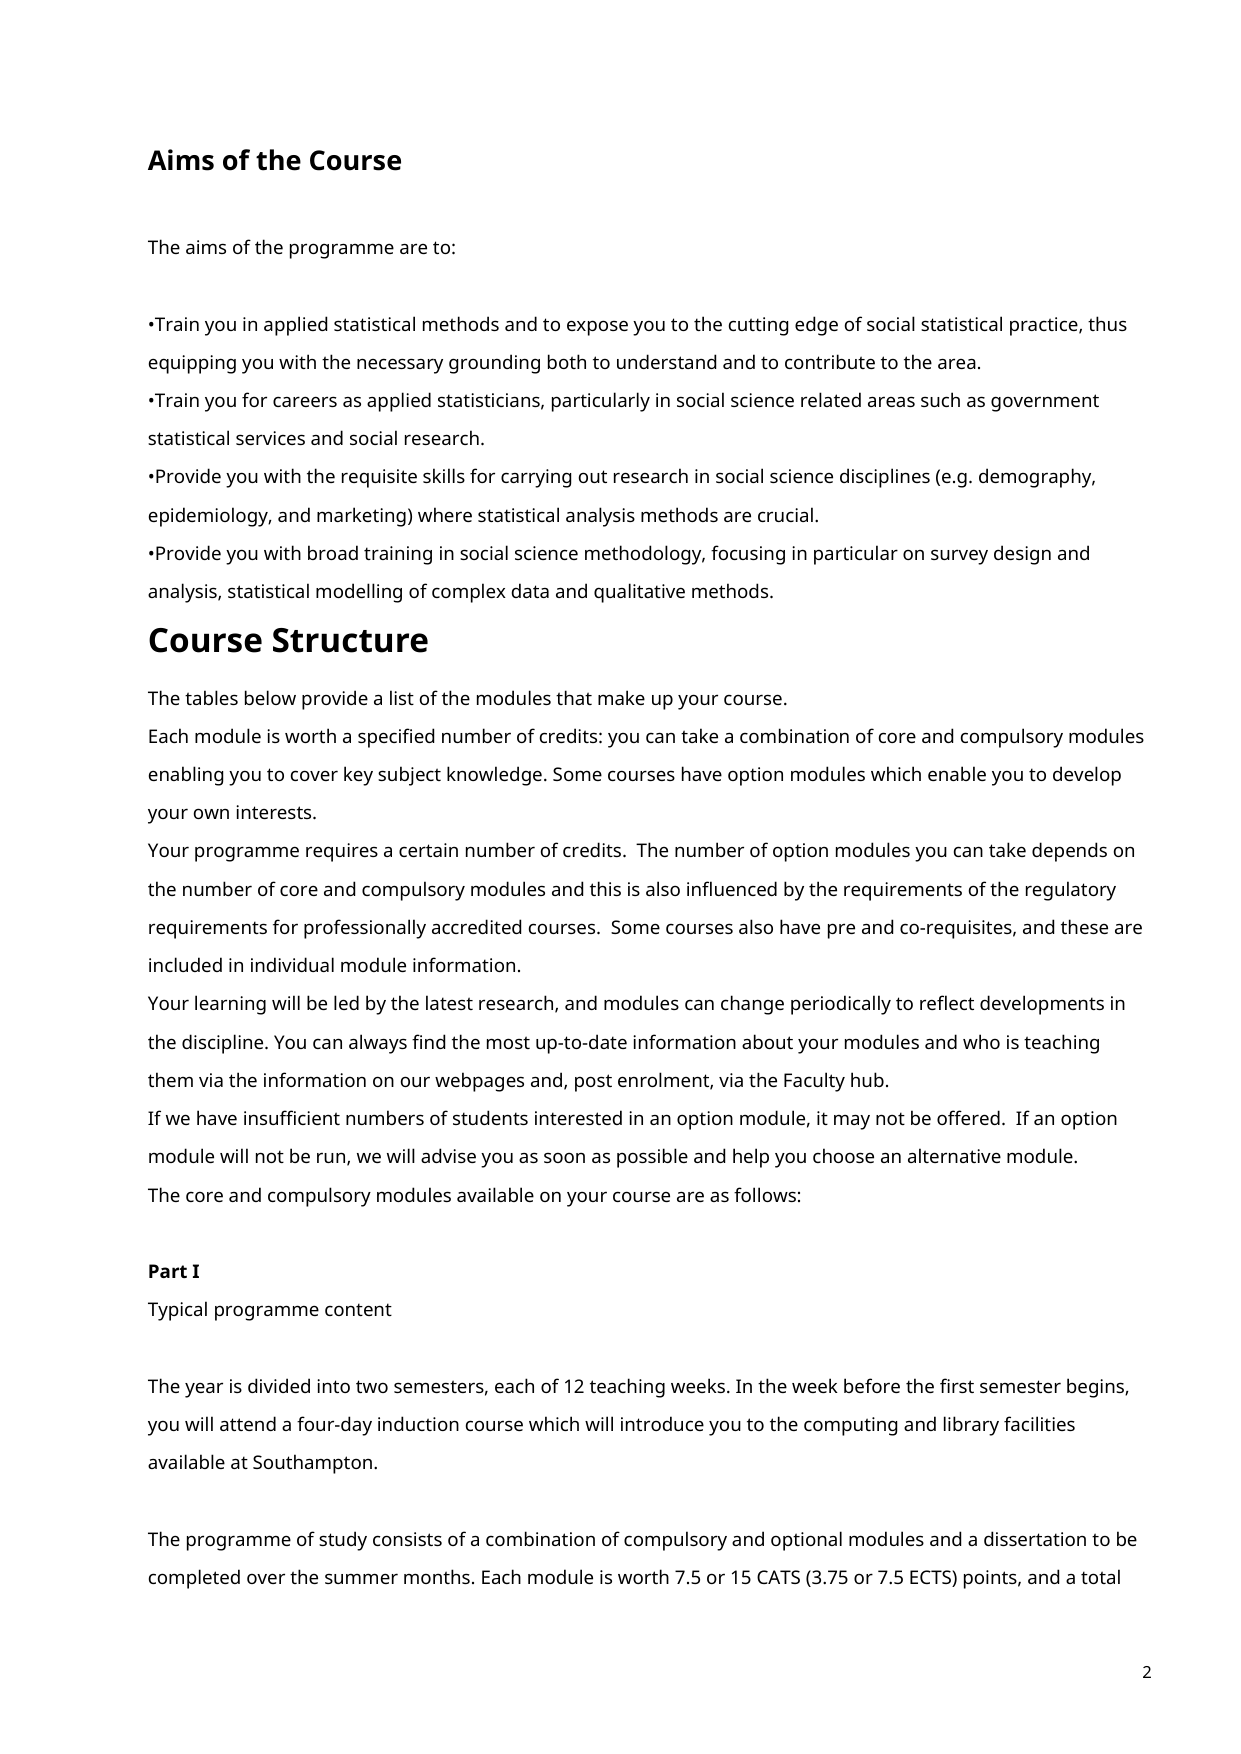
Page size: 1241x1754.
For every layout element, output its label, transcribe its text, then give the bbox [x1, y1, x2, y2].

subtitle Aims of the Course [148, 141, 1152, 178]
table_header Part I Typical programme content The year is divided into two semesters, each of 12 teaching weeks. In the week before the first semester begins, you will attend a four-day induction course which will introduce you to the computing and library facilities available at Southampton. The programme of study consists of a combination of compulsory and optional modules and a dissertation to be completed over the summer months. Each module is worth 7.5 or 15 CATS (3.75 or 7.5 ECTS) points, and a total [136, 1220, 1152, 1590]
text The tables below provide a list of the modules that make up your course. [148, 685, 1152, 710]
text Your learning will be led by the latest research, and modules can change periodically to reflect developments in the discipline. You can always find the most up-to-date information about your modules and who is teaching them via the information on our webpages and, post enrolment, via the Faculty hub. [148, 991, 1152, 1093]
subtitle Course Structure [148, 617, 1152, 662]
text If we have insufficient numbers of students interested in an option module, it may not be offered. If an option module will not be run, we will advise you as soon as possible and help you choose an alternative module. [148, 1105, 1152, 1169]
text The aims of the programme are to: •Train you in applied statistical methods and to expose you to the cutting edge of social statistical practice, thus equipping you with the necessary grounding both to understand and to contribute to the area. •Train you for careers as applied statisticians, particularly in social science related areas such as government statistical services and social research. •Provide you with the requisite skills for carrying out research in social science disciplines (e.g. demography, epidemiology, and marketing) where statistical analysis methods are crucial. •Provide you with broad training in social science methodology, focusing in particular on survey design and analysis, statistical modelling of complex data and qualitative methods. [148, 234, 1152, 604]
text Each module is worth a specified number of credits: you can take a combination of core and compulsory modules enabling you to cover key subject knowledge. Some courses have option modules which enable you to develop your own interests. [148, 723, 1152, 825]
text The core and compulsory modules available on your course are as follows: [148, 1182, 1152, 1207]
text Your programme requires a certain number of credits. The number of option modules you can take depends on the number of core and compulsory modules and this is also influenced by the requirements of the regulatory requirements for professionally accredited courses. Some courses also have pre and co-requisites, and these are included in individual module information. [148, 838, 1152, 978]
